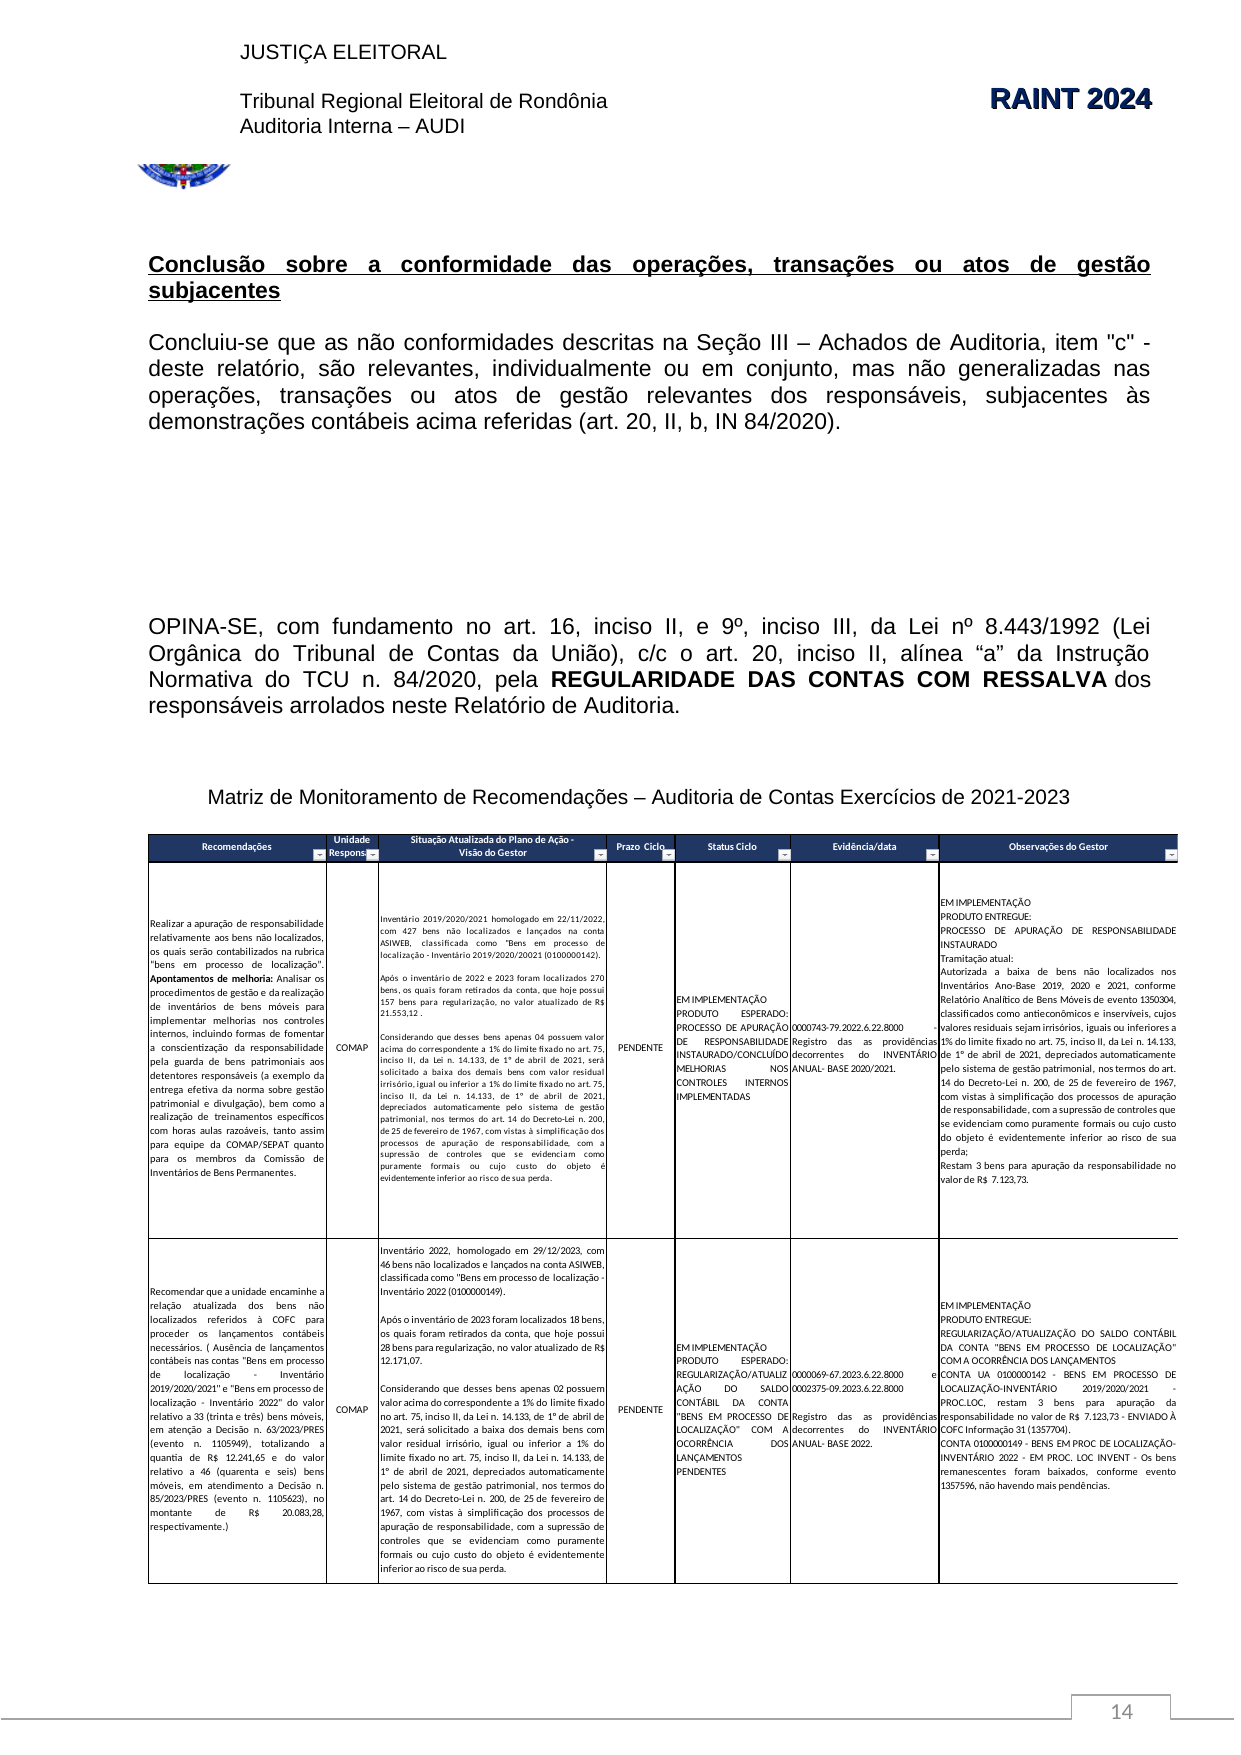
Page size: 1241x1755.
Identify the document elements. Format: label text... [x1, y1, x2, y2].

list Matriz de Monitoramento de Recomendações – Auditoria de Contas Exercícios de 2021-2023 [207, 785, 1151, 809]
text Conclusão sobre a conformidade das operações, transações ou atos de gestão [148, 251, 1151, 274]
text Concluiu-se que as não conformidades descritas na Seção III – Achados de Auditoria, item "c" - deste relatório, são relevantes, individualmente ou em conjunto, mas não generalizadas nas operações, transações ou atos de gestão relevantes dos responsáveis, subjacentes às demonstrações contábeis acima referidas (art. 20, II, b, IN 84/2020). [148, 329, 1151, 434]
text subjacentes [148, 275, 1151, 304]
text OPINA-SE, com fundamento no art. 16, inciso II, e 9º, inciso III, da Lei nº 8.443/1992 (Lei Orgânica do Tribunal de Contas da União), c/c o art. 20, inciso II, alínea “a” da Instrução Normativa do TCU n. 84/2020, pela REGULARIDADE DAS CONTAS COM RESSALVA dos responsáveis arrolados neste Relatório de Auditoria. [148, 613, 1151, 719]
